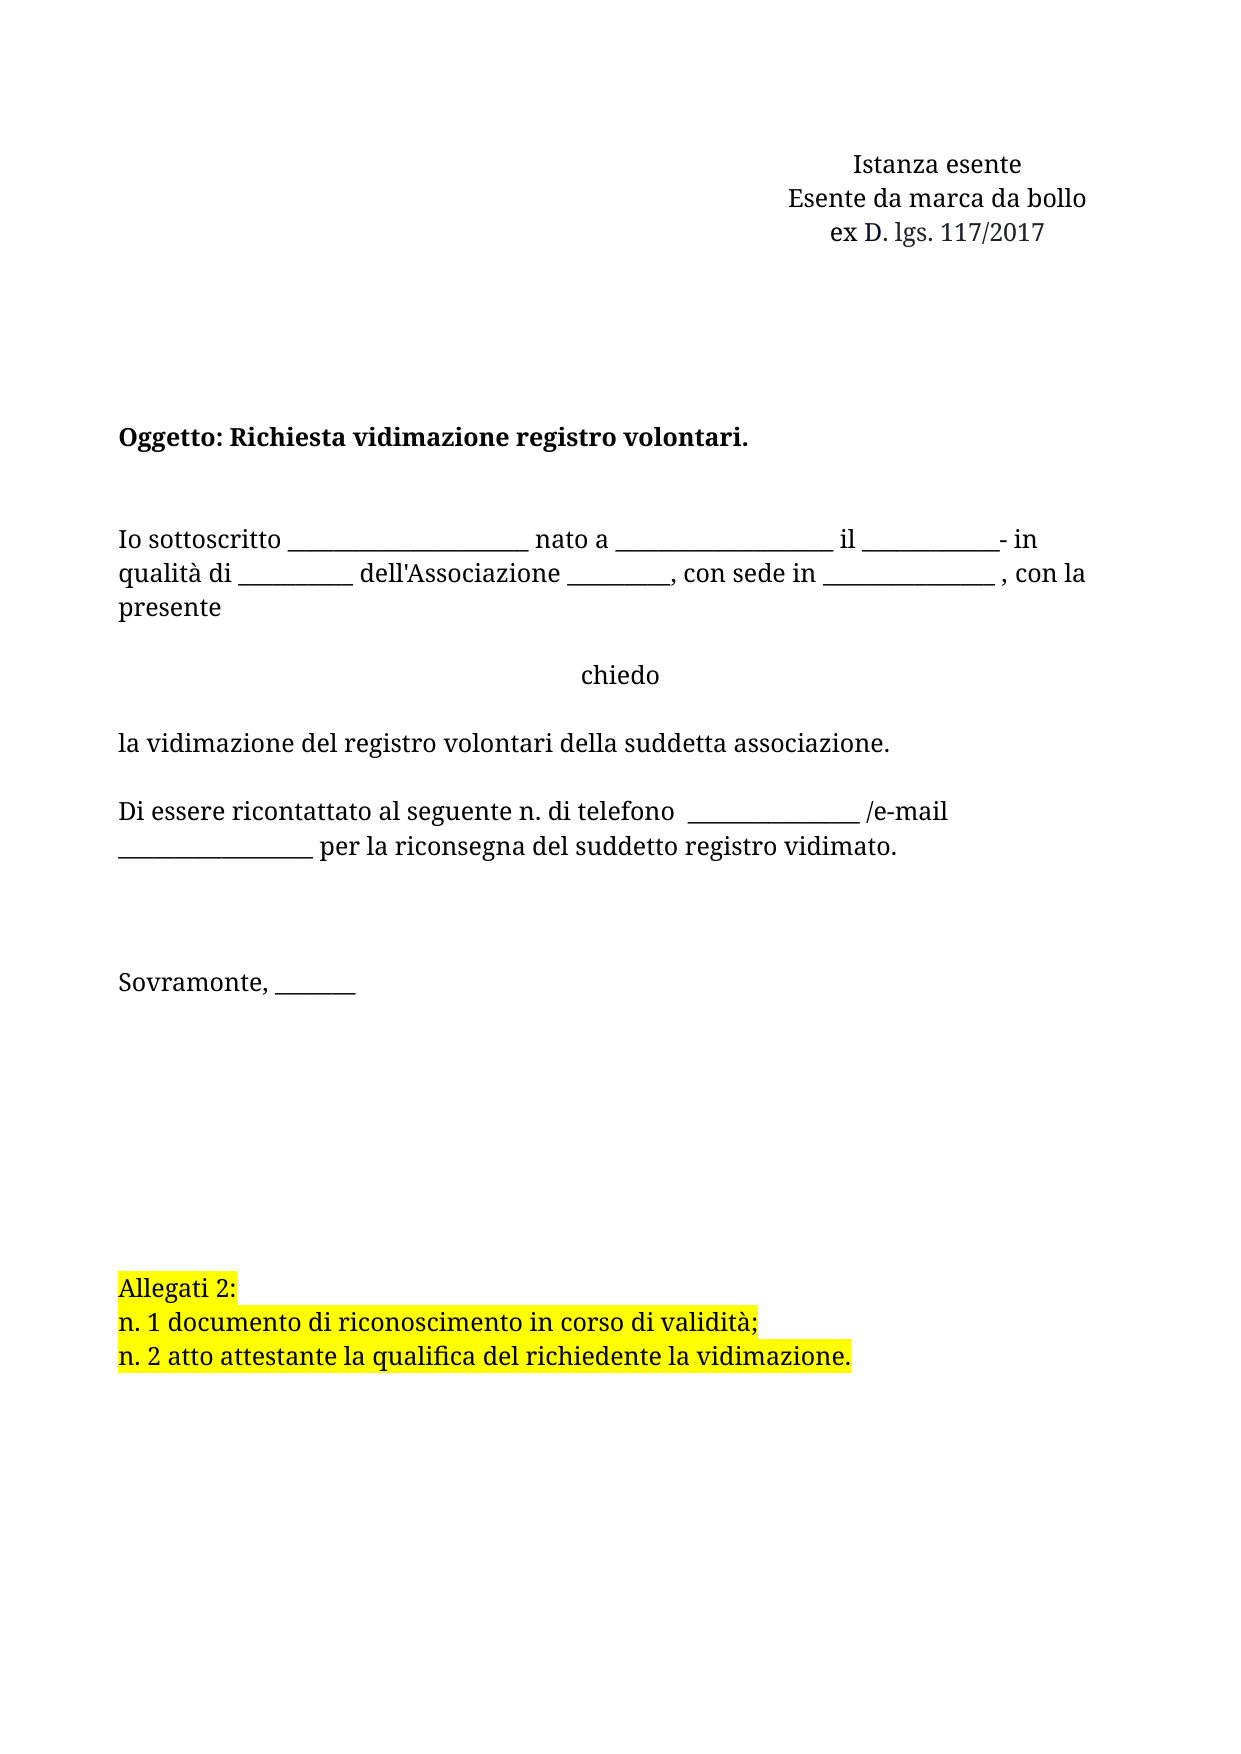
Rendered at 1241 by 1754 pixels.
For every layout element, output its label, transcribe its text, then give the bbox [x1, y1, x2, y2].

text chiedo [118, 658, 1122, 692]
text Allegati 2: [118, 1271, 1122, 1305]
text n. 2 atto attestante la qualifica del richiedente la vidimazione. [118, 1339, 1122, 1373]
text ex D. lgs. 117/2017 [752, 215, 1122, 249]
text la vidimazione del registro volontari della suddetta associazione. [118, 726, 1122, 760]
text Sovramonte, _______ [118, 964, 1122, 998]
text Oggetto: Richiesta vidimazione registro volontari. [118, 419, 1122, 453]
text n. 1 documento di riconoscimento in corso di validità; [118, 1305, 1122, 1339]
text Di essere ricontattato al seguente n. di telefono _______________ /e-mail _________________ per la riconsegna del suddetto registro vidimato. [118, 794, 1122, 862]
text Io sottoscritto _____________________ nato a ___________________ il ____________- in qualità di __________ dell'Associazione _________, con sede in _______________ , con la presente [118, 522, 1122, 624]
text Esente da marca da bollo [752, 181, 1122, 215]
text Istanza esente [752, 147, 1122, 181]
